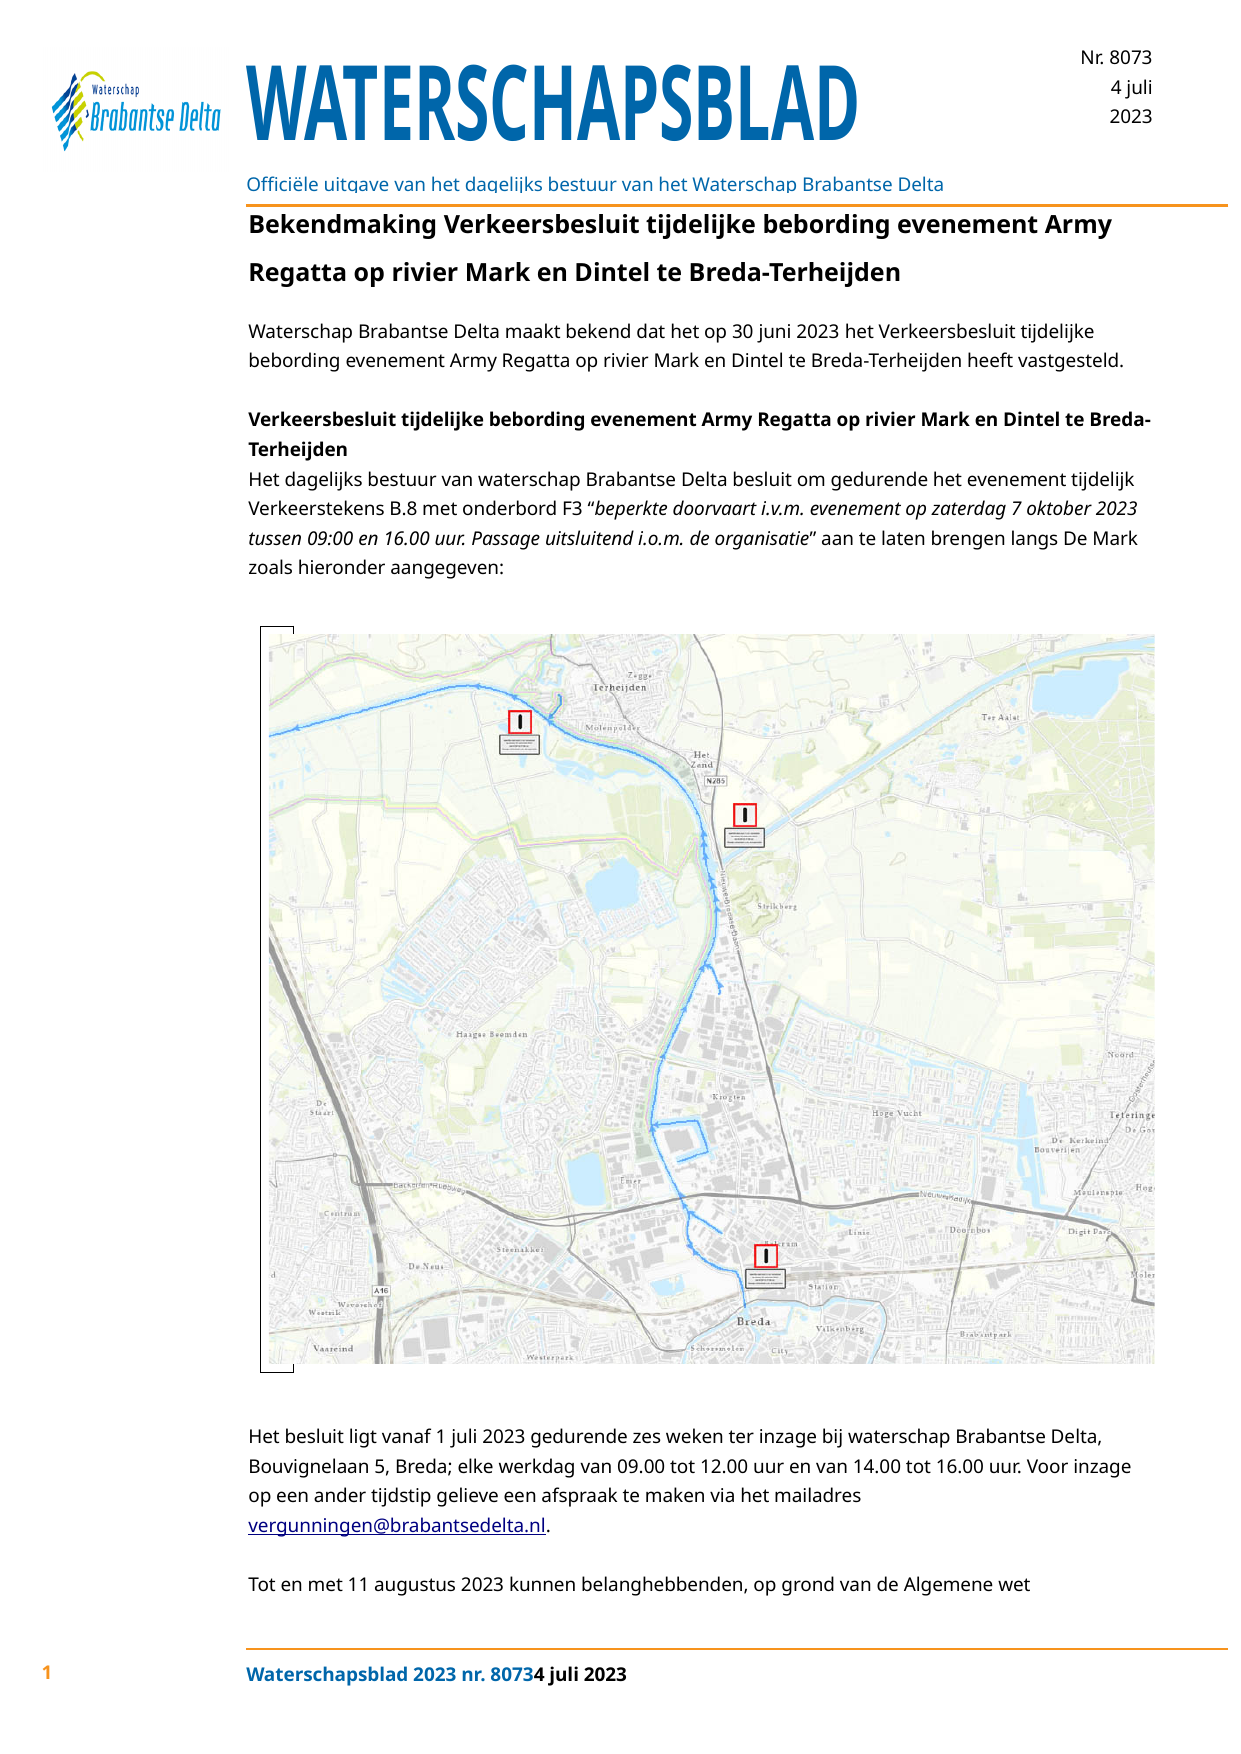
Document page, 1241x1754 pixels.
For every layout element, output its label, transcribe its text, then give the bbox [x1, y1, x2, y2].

picture [268, 634, 1155, 1364]
text Het besluit ligt vanaf 1 juli 2023 gedurende zes weken ter inzage bij waterschap Brabantse Delta, Bouvignelaan 5, Breda; elke werkdag van 09.00 tot 12.00 uur en van 14.00 tot 16.00 uur. Voor inzage op een ander tijdstip gelieve een afspraak te maken via het mailadres vergunningen@brabantsedelta.nl. [248, 1423, 1152, 1538]
text Verkeersbesluit tijdelijke bebording evenement Army Regatta op rivier Mark en Dintel te Breda-Terheijden [248, 407, 1152, 462]
text Bekendmaking Verkeersbesluit tijdelijke bebording evenement Army Regatta op rivier Mark en Dintel te Breda-Terheijden [248, 207, 1152, 288]
text Tot en met 11 augustus 2023 kunnen belanghebbenden, op grond van de Algemene wet [248, 1571, 1152, 1597]
text Waterschap Brabantse Delta maakt bekend dat het op 30 juni 2023 het Verkeersbesluit tijdelijke bebording evenement Army Regatta op rivier Mark en Dintel te Breda-Terheijden heeft vastgesteld. [248, 318, 1152, 373]
picture [41, 47, 231, 172]
text Het dagelijks bestuur van waterschap Brabantse Delta besluit om gedurende het evenement tijdelijk Verkeerstekens B.8 met onderbord F3 “beperkte doorvaart i.v.m. evenement op zaterdag 7 oktober 2023 tussen 09:00 en 16.00 uur. Passage uitsluitend i.o.m. de organisatie” aan te laten brengen langs De Mark zoals hieronder aangegeven: [248, 466, 1152, 580]
